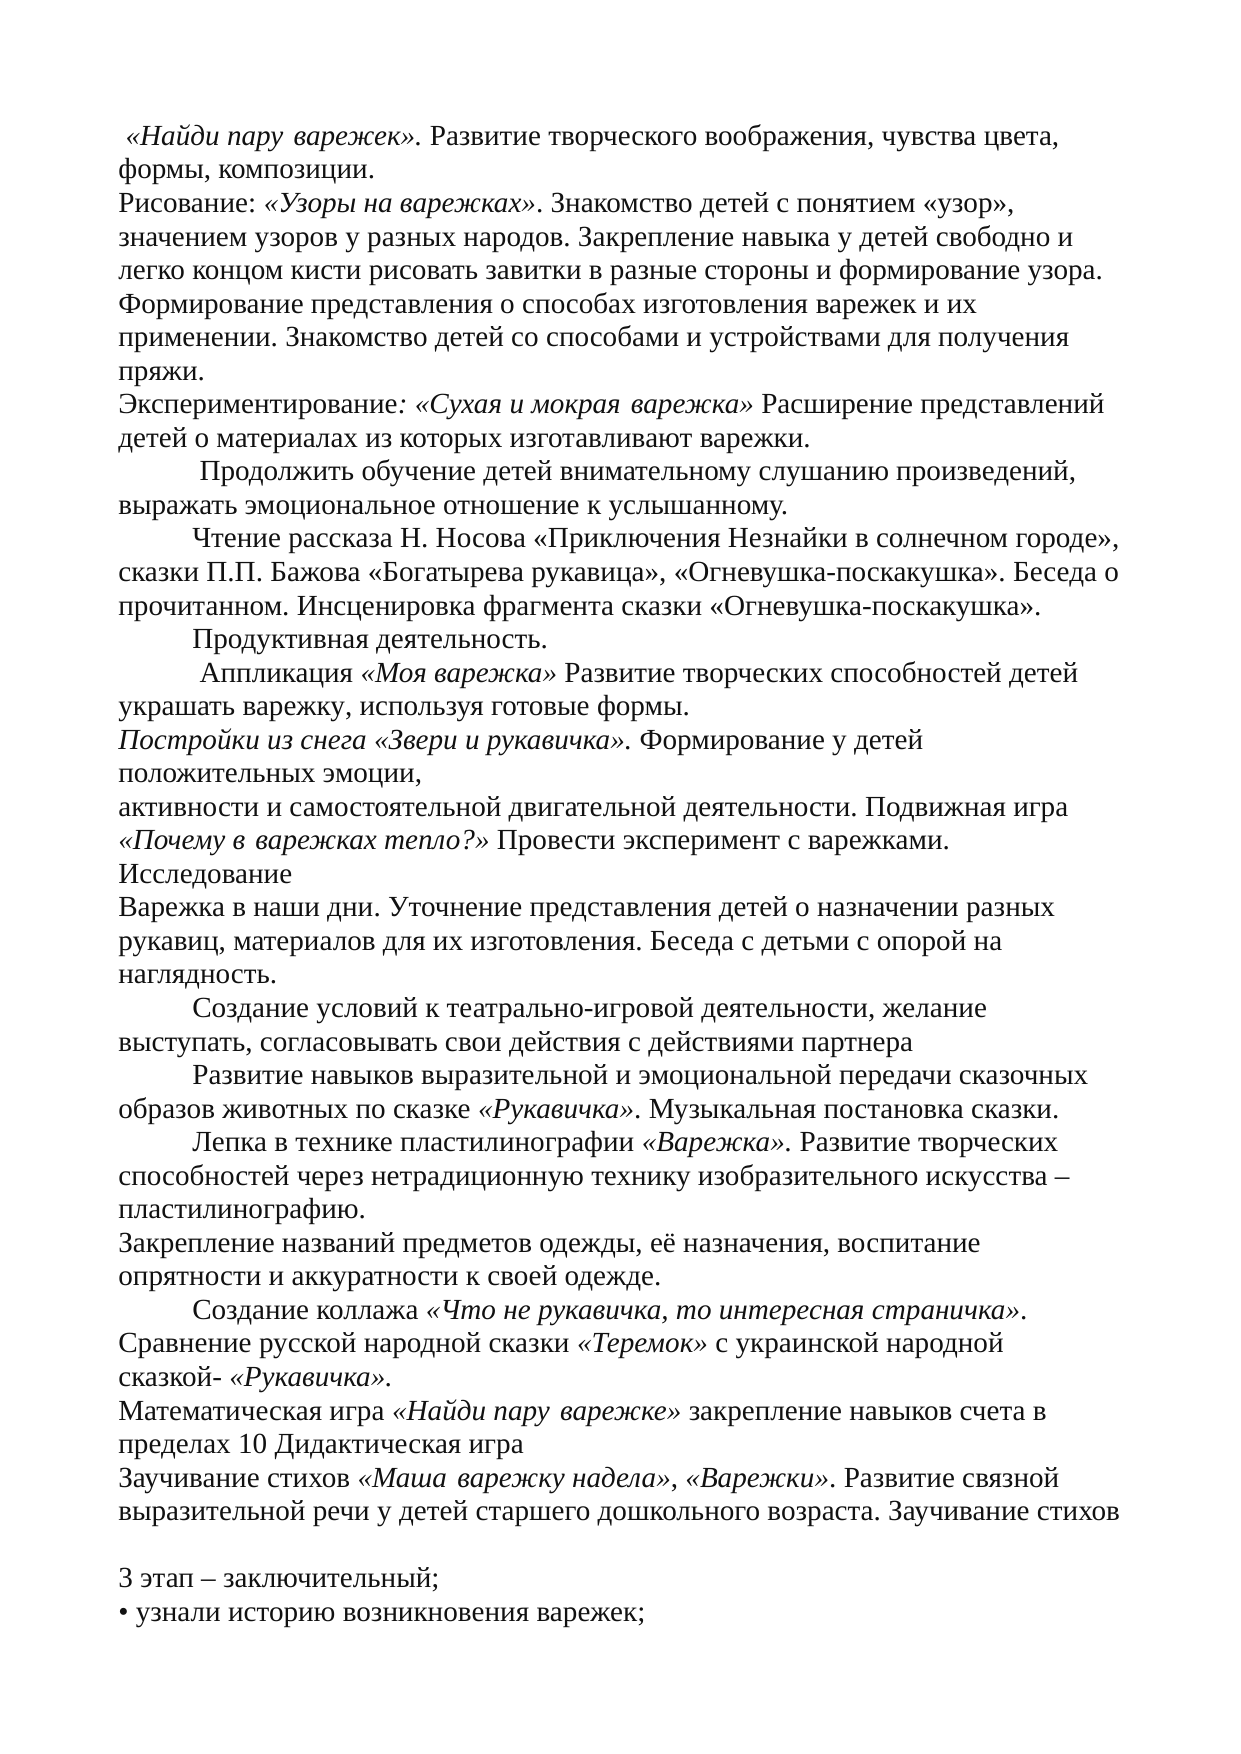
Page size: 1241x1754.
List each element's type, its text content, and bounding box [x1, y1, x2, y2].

text Постройки из снега «Звери и рукавичка». Формирование у детей положительных эмоции, [118, 722, 1122, 789]
text Продуктивная деятельность. [118, 621, 1122, 655]
text Закрепление названий предметов одежды, её назначения, воспитание опрятности и аккуратности к своей одежде. [118, 1225, 1122, 1292]
text Лепка в технике пластилинографии «Варежка». Развитие творческих способностей через нетрадиционную технику изобразительного искусства –пластилинографию. [118, 1124, 1122, 1225]
text • узнали историю возникновения варежек; [118, 1594, 1122, 1627]
text «Почему в варежках тепло?» Провести эксперимент с варежками. Исследование [118, 822, 1122, 889]
text Создание условий к театрально-игровой деятельности, желание выступать, согласовывать свои действия с действиями партнера [118, 990, 1122, 1057]
text Формирование представления о способах изготовления варежек и их применении. Знакомство детей со способами и устройствами для получения пряжи. [118, 286, 1122, 386]
text Развитие навыков выразительной и эмоциональной передачи сказочных образов животных по сказке «Рукавичка». Музыкальная постановка сказки. [118, 1057, 1122, 1124]
text Чтение рассказа Н. Носова «Приключения Незнайки в солнечном городе», сказки П.П. Бажова «Богатырева рукавица», «Огневушка-поскакушка». Беседа о прочитанном. Инсценировка фрагмента сказки «Огневушка-поскакушка». [118, 521, 1122, 621]
text Сравнение русской народной сказки «Теремок» с украинской народной сказкой- «Рукавичка». [118, 1326, 1122, 1393]
text Экспериментирование: «Сухая и мокрая варежка» Расширение представлений детей о материалах из которых изготавливают варежки. [118, 386, 1122, 453]
text Рисование: «Узоры на варежках». Знакомство детей с понятием «узор», значением узоров у разных народов. Закрепление навыка у детей свободно и легко концом кисти рисовать завитки в разные стороны и формирование узора. [118, 185, 1122, 286]
text Варежка в наши дни. Уточнение представления детей о назначении разных рукавиц, материалов для их изготовления. Беседа с детьми с опорой на наглядность. [118, 889, 1122, 990]
text «Найди пару варежек». Развитие творческого воображения, чувства цвета, формы, композиции. [118, 118, 1122, 185]
text активности и самостоятельной двигательной деятельности. Подвижная игра [118, 789, 1122, 822]
text Математическая игра «Найди пару варежке» закрепление навыков счета в пределах 10 Дидактическая игра [118, 1393, 1122, 1460]
text Аппликация «Моя варежка» Развитие творческих способностей детей украшать варежку, используя готовые формы. [118, 655, 1122, 722]
text Заучивание стихов «Маша варежку надела», «Варежки». Развитие связной выразительной речи у детей старшего дошкольного возраста. Заучивание стихов [118, 1460, 1122, 1527]
text Продолжить обучение детей внимательному слушанию произведений, выражать эмоциональное отношение к услышанному. [118, 453, 1122, 521]
text 3 этап – заключительный; [118, 1560, 1122, 1594]
text Создание коллажа «Что не рукавичка, то интересная страничка». [118, 1292, 1122, 1326]
